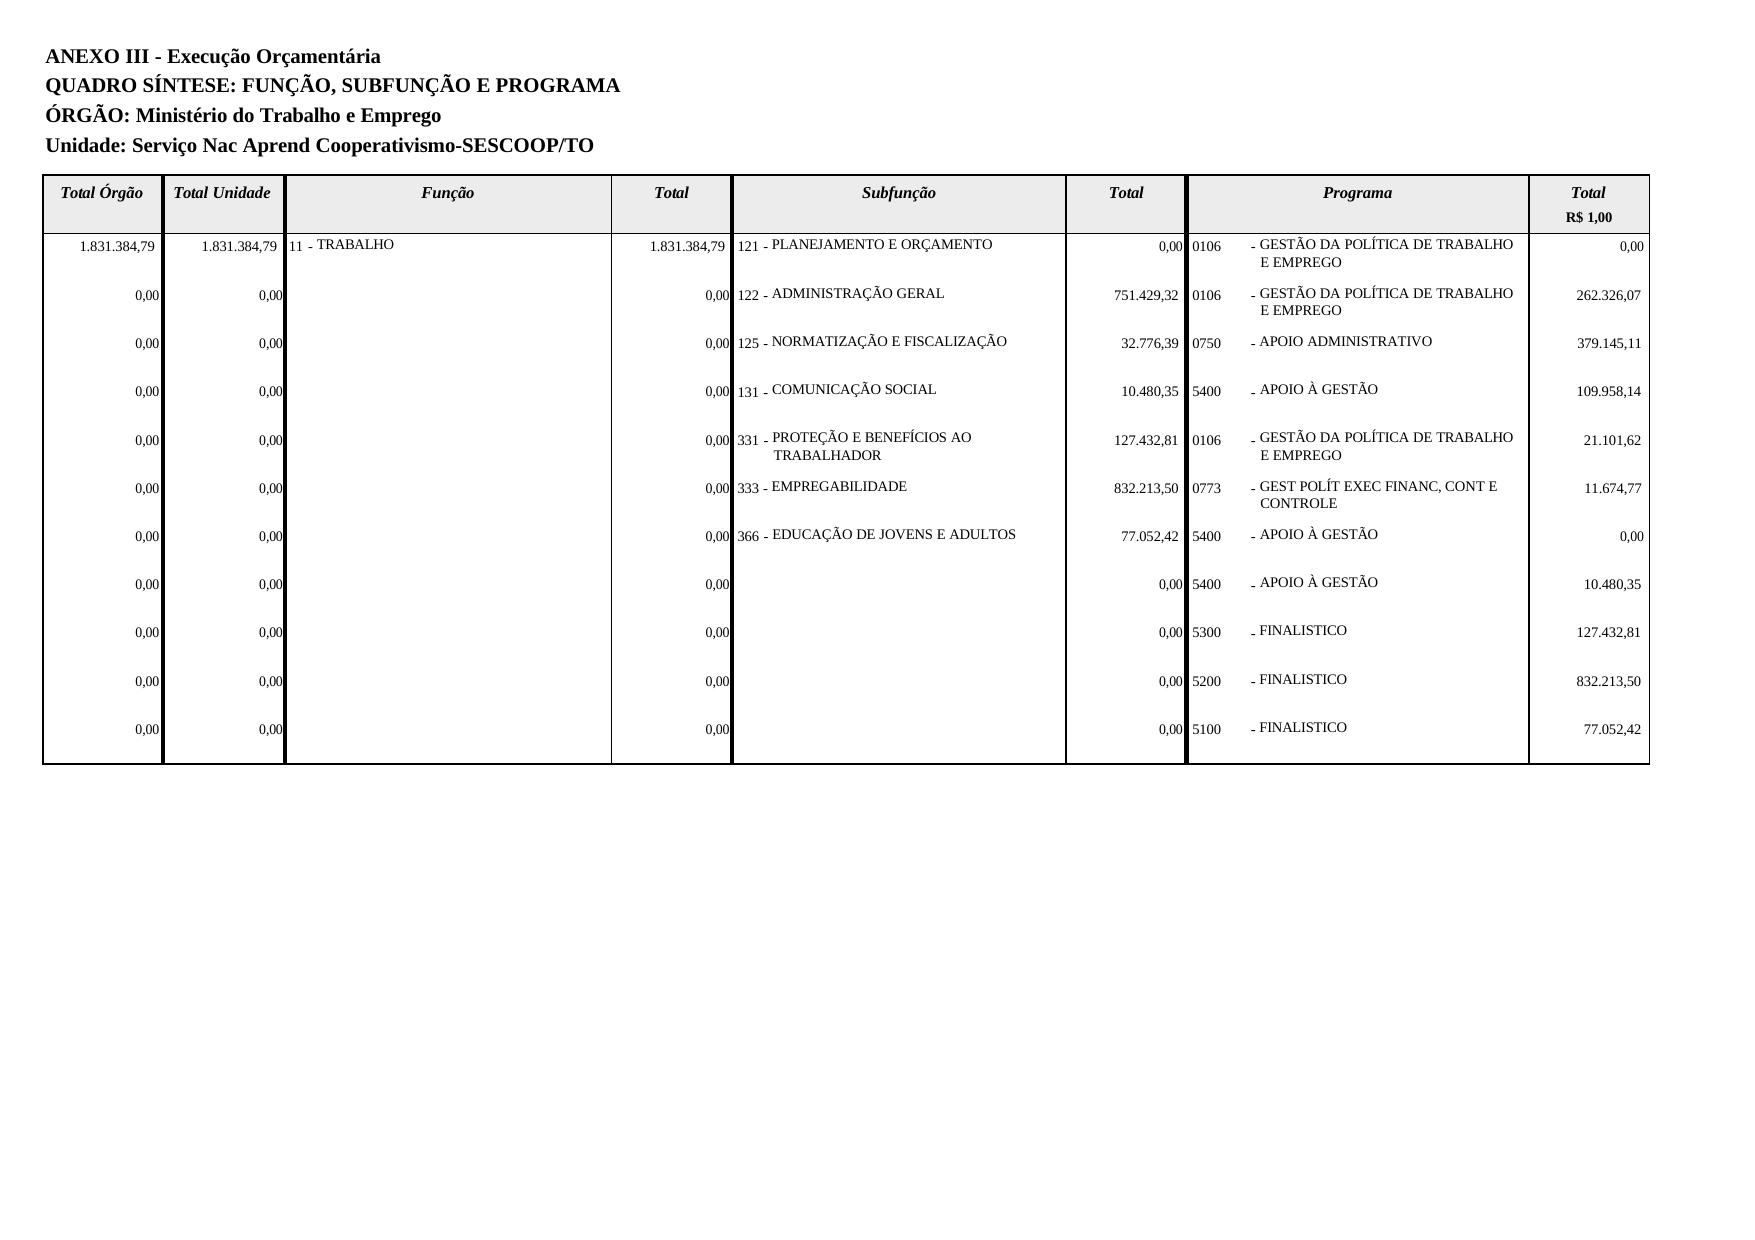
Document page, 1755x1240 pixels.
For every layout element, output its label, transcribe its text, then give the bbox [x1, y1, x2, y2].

table_cell 0,00 [44, 655, 161, 703]
table_cell - APOIO À GESTÃO [1237, 366, 1528, 414]
table_cell 77.052,42 [1067, 518, 1184, 559]
table_cell 0,00 [44, 277, 161, 302]
table_cell 131 - COMUNICAÇÃO SOCIAL [734, 366, 1065, 414]
table_cell - APOIO À GESTÃO [1237, 518, 1528, 559]
table_cell 331 - PROTEÇÃO E BENEFÍCIOS AO [734, 414, 1065, 447]
table_cell - GEST POLÍT EXEC FINANC, CONT E [1237, 470, 1528, 495]
table_cell 0,00 [1067, 655, 1184, 703]
table_header Função [287, 176, 611, 233]
table_cell 21.101,62 [1530, 414, 1649, 447]
table_cell 262.326,07 [1530, 277, 1649, 302]
table_cell 5400 [1189, 366, 1237, 414]
table_cell [612, 254, 730, 277]
table_cell [165, 254, 283, 277]
table_cell 0,00 [612, 470, 730, 495]
table_cell [1530, 495, 1649, 518]
table_cell 0,00 [44, 414, 161, 447]
table_cell 0,00 [612, 607, 730, 655]
table_cell 0,00 [1067, 607, 1184, 655]
table_cell 0106 [1189, 277, 1237, 302]
table_header Subfunção [734, 176, 1065, 233]
table_cell 0,00 [165, 518, 283, 559]
table_cell 0750 [1189, 325, 1237, 366]
table_cell 0,00 [165, 366, 283, 414]
table_cell 0,00 [44, 470, 161, 495]
table_cell 0,00 [44, 607, 161, 655]
table_cell 11 - TRABALHO [287, 234, 611, 763]
table_cell TRABALHADOR [734, 447, 1065, 470]
table_cell 109.958,14 [1530, 366, 1649, 414]
table_cell 0,00 [44, 703, 161, 763]
table_cell 0,00 [44, 325, 161, 366]
table_header Total R$ 1,00 [1530, 176, 1649, 233]
table_cell [1067, 302, 1184, 325]
table_header Total Órgão [44, 176, 161, 233]
table_cell 0,00 [612, 703, 730, 763]
table_cell 832.213,50 [1067, 470, 1184, 495]
table_cell 0,00 [612, 366, 730, 414]
table_cell 0,00 [165, 559, 283, 607]
table_cell 1.831.384,79 [165, 234, 283, 254]
table_cell 122 - ADMINISTRAÇÃO GERAL [734, 277, 1065, 302]
table_cell 1.831.384,79 [612, 234, 730, 254]
table_cell 0,00 [612, 325, 730, 366]
table_cell CONTROLE [1237, 495, 1528, 518]
table_cell 10.480,35 [1067, 366, 1184, 414]
text Unidade: Serviço Nac Aprend Cooperativismo-SESCOOP/TO [45, 133, 1660, 157]
table_cell 11.674,77 [1530, 470, 1649, 495]
table_cell 0,00 [612, 518, 730, 559]
table_cell 5400 [1189, 559, 1237, 607]
table_cell 0,00 [165, 277, 283, 302]
table_cell 1.831.384,79 [44, 234, 161, 254]
table_cell 0,00 [165, 607, 283, 655]
table_cell 0,00 [1067, 559, 1184, 607]
table_cell [1189, 254, 1237, 277]
table_cell - APOIO ADMINISTRATIVO [1237, 325, 1528, 366]
table_cell [734, 302, 1065, 325]
table_cell [1189, 447, 1237, 470]
text QUADRO SÍNTESE: FUNÇÃO, SUBFUNÇÃO E PROGRAMA [45, 73, 1660, 97]
table_cell [734, 495, 1065, 518]
table_cell E EMPREGO [1237, 254, 1528, 277]
table_cell 0,00 [165, 655, 283, 703]
table_cell [1067, 495, 1184, 518]
table_cell [612, 302, 730, 325]
table_cell [1189, 495, 1237, 518]
table_cell [1067, 254, 1184, 277]
table_cell [734, 254, 1065, 277]
table_cell 0,00 [1530, 518, 1649, 559]
table_cell [612, 495, 730, 518]
table_cell [1530, 254, 1649, 277]
table_cell [1530, 447, 1649, 470]
table_header Programa [1189, 176, 1528, 233]
table_cell - APOIO À GESTÃO [1237, 559, 1528, 607]
table_cell 0,00 [44, 559, 161, 607]
table_cell 5100 [1189, 703, 1237, 763]
table_header Total [1067, 176, 1184, 233]
table_cell 0,00 [165, 414, 283, 447]
table_cell 5300 [1189, 607, 1237, 655]
table_cell 127.432,81 [1530, 607, 1649, 655]
table_cell 366 - EDUCAÇÃO DE JOVENS E ADULTOS [734, 518, 1065, 763]
table_cell 751.429,32 [1067, 277, 1184, 302]
table_cell 125 - NORMATIZAÇÃO E FISCALIZAÇÃO [734, 325, 1065, 366]
table_cell [44, 254, 161, 277]
table_cell 0106 [1189, 234, 1237, 254]
table_cell 0,00 [612, 655, 730, 703]
table_cell - FINALISTICO [1237, 655, 1528, 703]
table_cell [612, 447, 730, 470]
table_cell 0,00 [165, 325, 283, 366]
table_cell [1189, 302, 1237, 325]
table_cell 127.432,81 [1067, 414, 1184, 447]
table_cell 77.052,42 [1530, 703, 1649, 763]
table_cell [44, 447, 161, 470]
table_cell - GESTÃO DA POLÍTICA DE TRABALHO [1237, 277, 1528, 302]
table_cell 0,00 [44, 518, 161, 559]
table_cell [165, 495, 283, 518]
table_cell [165, 302, 283, 325]
table_cell 0,00 [44, 366, 161, 414]
table_cell 0,00 [165, 470, 283, 495]
table_cell E EMPREGO [1237, 447, 1528, 470]
table_cell [44, 495, 161, 518]
table_cell - GESTÃO DA POLÍTICA DE TRABALHO [1237, 414, 1528, 447]
table_cell [1530, 302, 1649, 325]
table_cell 0773 [1189, 470, 1237, 495]
table_cell 0,00 [612, 414, 730, 447]
table_cell - FINALISTICO [1237, 607, 1528, 655]
table_cell 379.145,11 [1530, 325, 1649, 366]
table_cell 0,00 [612, 559, 730, 607]
table_cell 5200 [1189, 655, 1237, 703]
table_cell 5400 [1189, 518, 1237, 559]
table_cell [1067, 447, 1184, 470]
text ÓRGÃO: Ministério do Trabalho e Emprego [45, 103, 1660, 127]
table_cell 0,00 [1067, 703, 1184, 763]
table_cell - GESTÃO DA POLÍTICA DE TRABALHO [1237, 234, 1528, 254]
table_cell 0,00 [612, 277, 730, 302]
table_header Total Unidade [165, 176, 283, 233]
table_cell 10.480,35 [1530, 559, 1649, 607]
table_cell 0,00 [165, 703, 283, 763]
table_header Total [612, 176, 730, 233]
table_cell 0106 [1189, 414, 1237, 447]
table_cell 0,00 [1530, 234, 1649, 254]
table_cell 333 - EMPREGABILIDADE [734, 470, 1065, 495]
table_cell - FINALISTICO [1237, 703, 1528, 763]
table_cell E EMPREGO [1237, 302, 1528, 325]
table_cell 121 - PLANEJAMENTO E ORÇAMENTO [734, 234, 1065, 254]
text ANEXO III - Execução Orçamentária [45, 44, 1660, 68]
table_cell 32.776,39 [1067, 325, 1184, 366]
table_cell 0,00 [1067, 234, 1184, 254]
table_cell [44, 302, 161, 325]
table_cell [165, 447, 283, 470]
table_cell 832.213,50 [1530, 655, 1649, 703]
